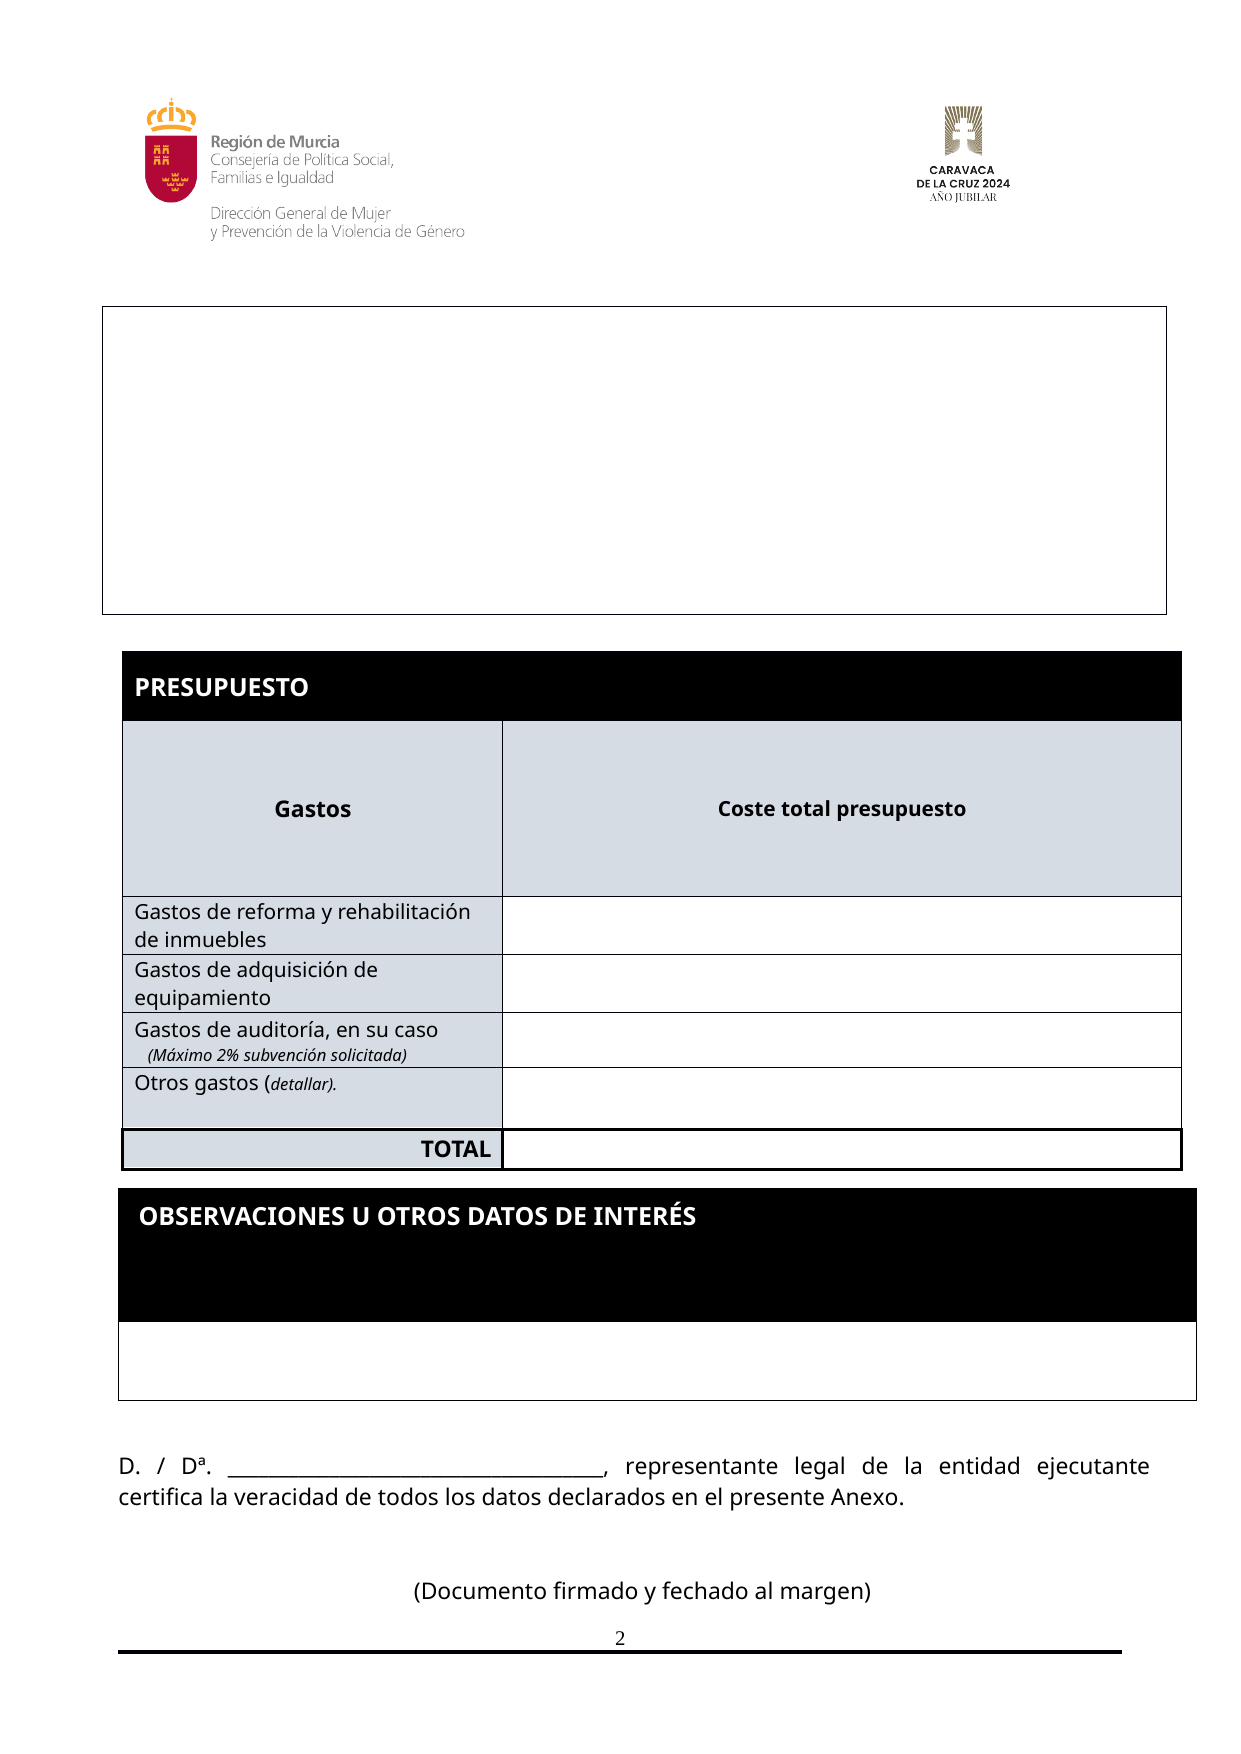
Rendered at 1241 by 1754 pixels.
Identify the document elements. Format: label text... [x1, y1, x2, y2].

table_cell [503, 897, 1181, 954]
table_header PRESUPUESTO [123, 653, 1181, 720]
table_cell [119, 1276, 1196, 1321]
table_cell [503, 1068, 1181, 1127]
table_cell Gastos de auditoría, en su caso (Máximo 2% subvención solicitada) [123, 1013, 502, 1067]
table_cell [118, 720, 122, 896]
table_cell [503, 955, 1181, 1012]
table_cell Gastos [123, 721, 502, 896]
table_cell [103, 307, 1166, 613]
table_cell [118, 896, 122, 954]
table_cell [504, 1131, 1180, 1167]
table_header OBSERVACIONES U OTROS DATOS DE INTERÉS [119, 1189, 1196, 1275]
table_header [118, 651, 122, 720]
text (Documento firmado y fechado al margen) [118, 1575, 1167, 1606]
text D. / Dª. _____________________________________, representante legal de la entidad ejecutante certifica la veracidad de todos los datos declarados en el presente Anexo. [118, 1450, 1152, 1512]
table_cell Otros gastos (detallar). [123, 1068, 502, 1127]
table_cell [118, 1012, 122, 1067]
table_cell Coste total presupuesto [503, 721, 1181, 896]
table_cell [118, 954, 122, 1012]
text QUÉ OBOS SE PETEN CONSEGUIR CON LA REFOCIÓN Y/O AN DE EQU [118, 1171, 1122, 1188]
table_cell [118, 1067, 122, 1127]
table_cell [503, 1013, 1181, 1067]
table_cell TOTAL [124, 1131, 501, 1167]
table_cell [119, 1322, 1196, 1399]
table_cell Gastos de reforma y rehabilitación de inmuebles [123, 897, 502, 954]
table_cell Gastos de adquisición de equipamiento [123, 955, 502, 1012]
